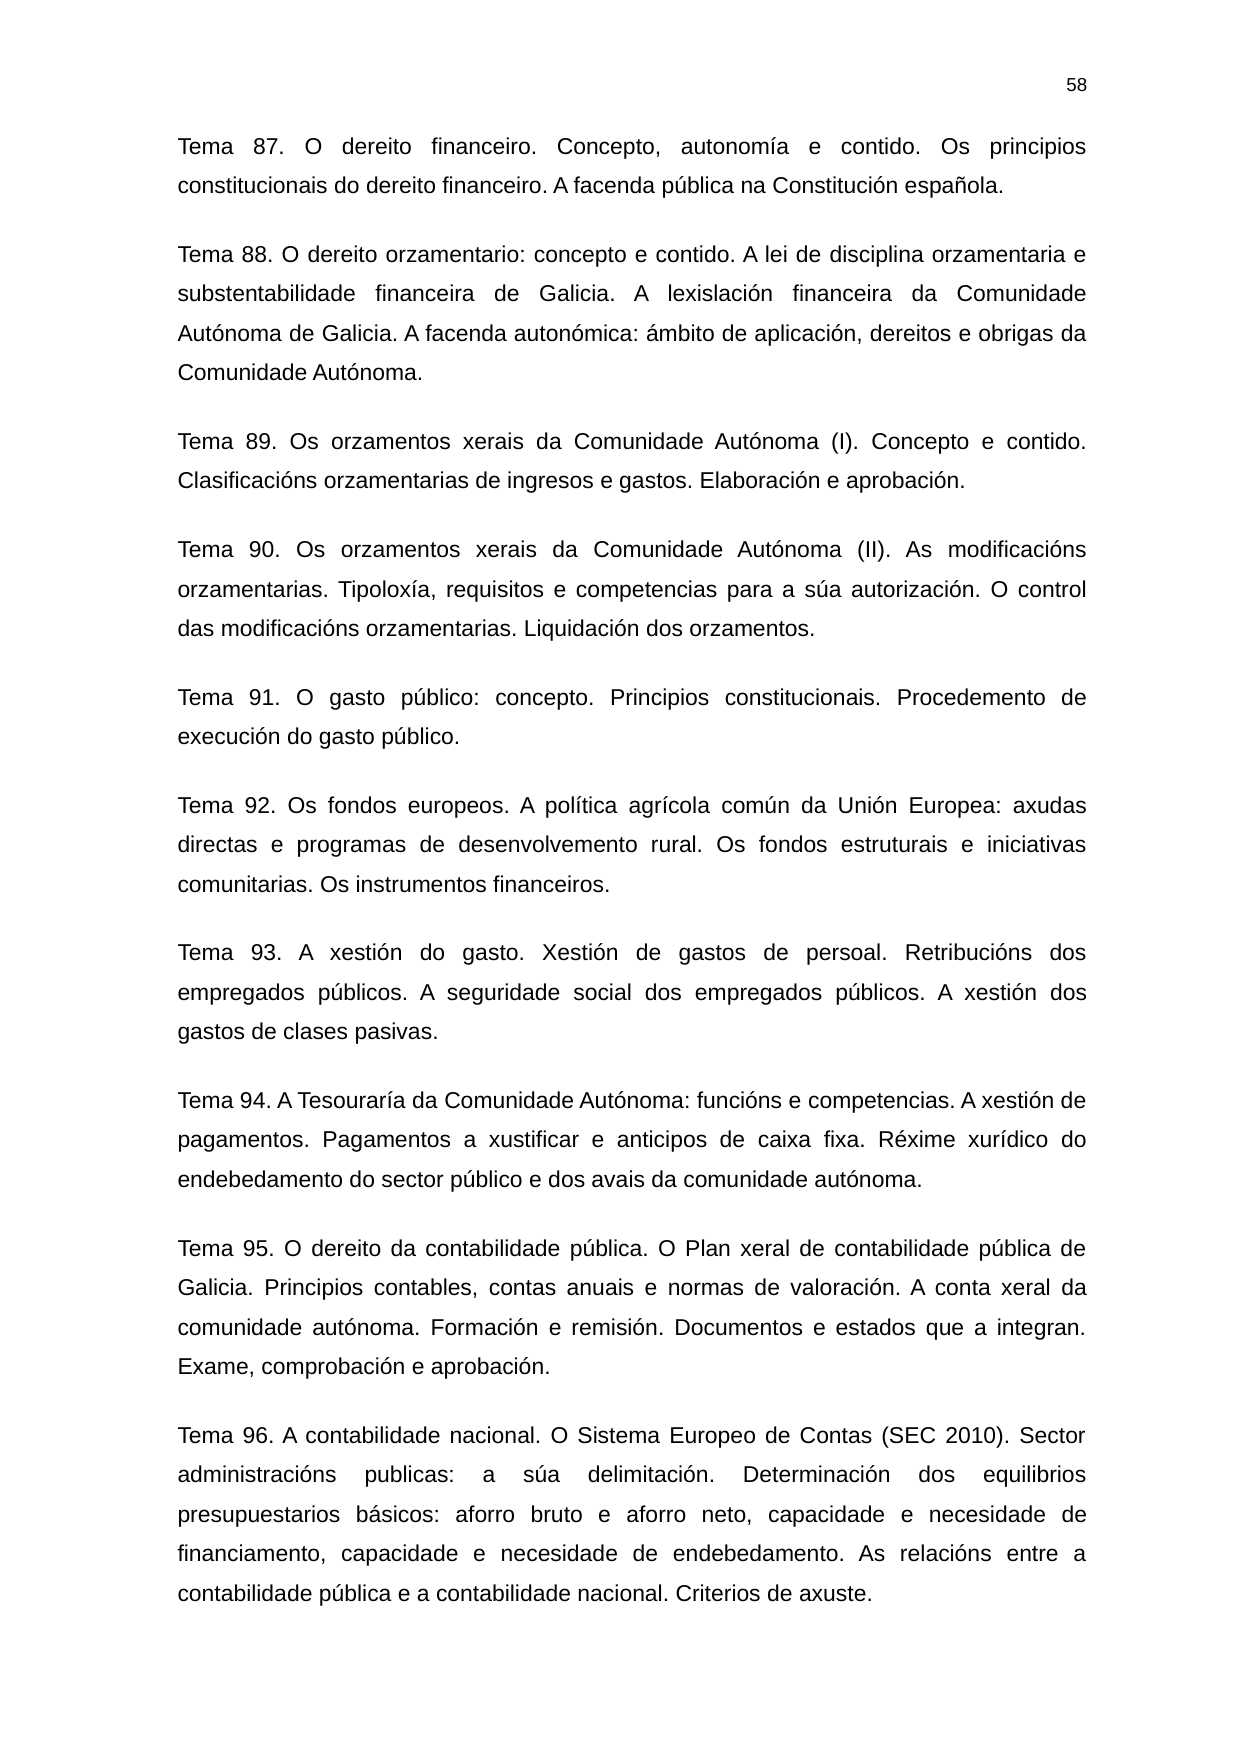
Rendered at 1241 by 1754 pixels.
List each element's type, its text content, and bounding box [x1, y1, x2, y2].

text Tema 94. A Tesouraría da Comunidade Autónoma: funcións e competencias. A xestión de pagamentos. Pagamentos a xustificar e anticipos de caixa fixa. Réxime xurídico do endebedamento do sector público e dos avais da comunidade autónoma. [177, 1087, 1087, 1192]
text Tema 89. Os orzamentos xerais da Comunidade Autónoma (I). Concepto e contido. Clasificacións orzamentarias de ingresos e gastos. Elaboración e aprobación. [177, 428, 1087, 494]
text Tema 95. O dereito da contabilidade pública. O Plan xeral de contabilidade pública de Galicia. Principios contables, contas anuais e normas de valoración. A conta xeral da comunidade autónoma. Formación e remisión. Documentos e estados que a integran. Exame, comprobación e aprobación. [177, 1234, 1087, 1379]
text Tema 90. Os orzamentos xerais da Comunidade Autónoma (II). As modificacións orzamentarias. Tipoloxía, requisitos e competencias para a súa autorización. O control das modificacións orzamentarias. Liquidación dos orzamentos. [177, 536, 1087, 641]
text Tema 87. O dereito financeiro. Concepto, autonomía e contido. Os principios constitucionais do dereito financeiro. A facenda pública na Constitución española. [177, 133, 1087, 198]
text Tema 92. Os fondos europeos. A política agrícola común da Unión Europea: axudas directas e programas de desenvolvemento rural. Os fondos estruturais e iniciativas comunitarias. Os instrumentos financeiros. [177, 792, 1087, 897]
text Tema 93. A xestión do gasto. Xestión de gastos de persoal. Retribucións dos empregados públicos. A seguridade social dos empregados públicos. A xestión dos gastos de clases pasivas. [177, 939, 1087, 1045]
text Tema 88. O dereito orzamentario: concepto e contido. A lei de disciplina orzamentaria e substentabilidade financeira de Galicia. A lexislación financeira da Comunidade Autónoma de Galicia. A facenda autonómica: ámbito de aplicación, dereitos e obrigas da Comunidade Autónoma. [177, 241, 1087, 386]
text Tema 91. O gasto público: concepto. Principios constitucionais. Procedemento de execución do gasto público. [177, 684, 1087, 749]
text Tema 96. A contabilidade nacional. O Sistema Europeo de Contas (SEC 2010). Sector administracións publicas: a súa delimitación. Determinación dos equilibrios presupuestarios básicos: aforro bruto e aforro neto, capacidade e necesidade de financiamento, capacidade e necesidade de endebedamento. As relacións entre a contabilidade pública e a contabilidade nacional. Criterios de axuste. [177, 1422, 1087, 1606]
